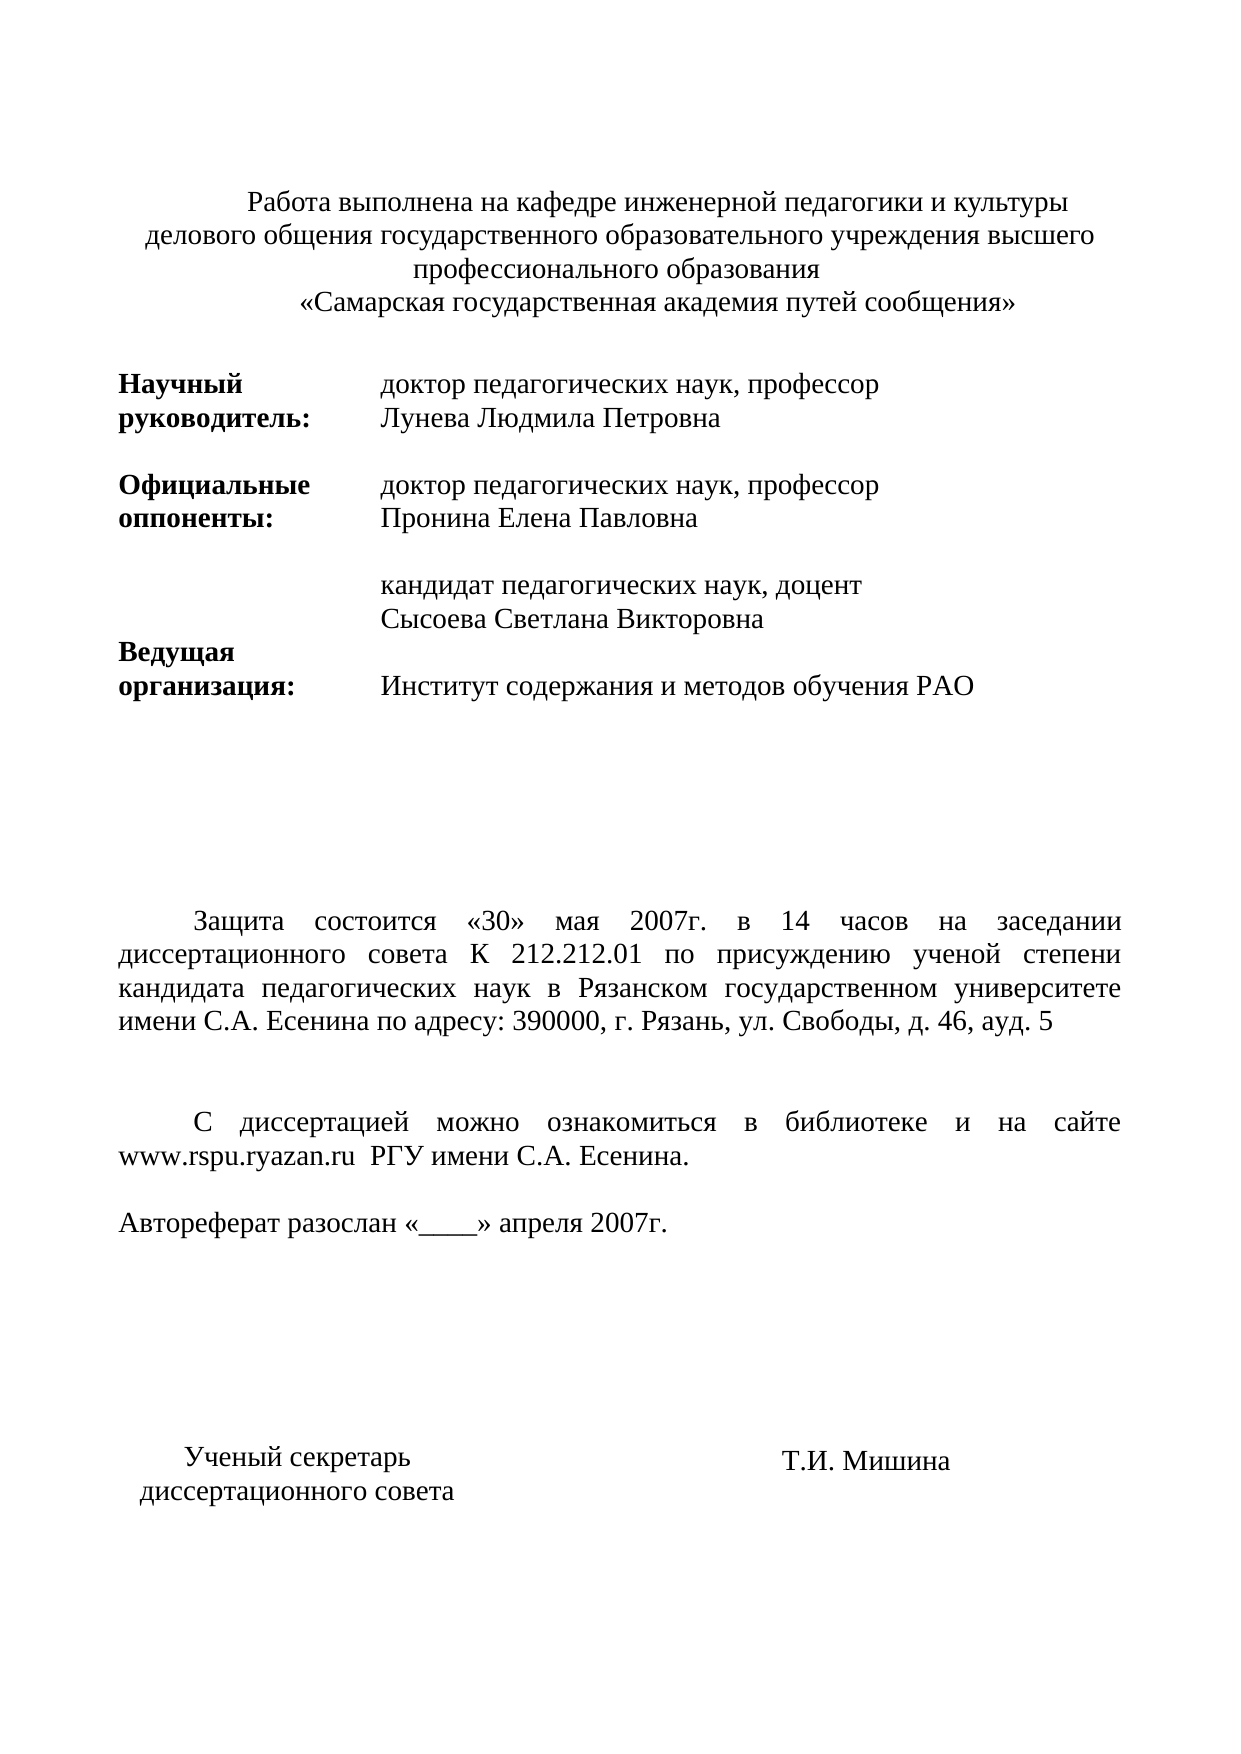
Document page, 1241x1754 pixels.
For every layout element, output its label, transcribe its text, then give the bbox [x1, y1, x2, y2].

text Защита состоится «30» мая 2007г. в 14 часов на заседании диссертационного совета К 212.212.01 по присуждению ученой степени кандидата педагогических наук в Рязанском государственном университете имени С.А. Есенина по адресу: 390000, г. Рязань, ул. Свободы, д. 46, ауд. 5 [118, 903, 1122, 1037]
table_cell Ведущая организация: [107, 635, 369, 702]
table_cell Официальные оппоненты: [107, 467, 369, 634]
table_header Научный руководитель: [107, 366, 369, 467]
text С диссертацией можно ознакомиться в библиотеке и на сайте www.rspu.ryazan.ru РГУ имени С.А. Есенина. [118, 1104, 1122, 1171]
table_header доктор педагогических наук, профессор Лунева Людмила Петровна [369, 366, 1104, 467]
subtitle Работа выполнена на кафедре инженерной педагогики и культуры делового общения государственного образовательного учреждения высшего профессионального образования [118, 184, 1122, 284]
text Автореферат разослан «____» апреля 2007г. [118, 1205, 1122, 1238]
table_cell Институт содержания и методов обучения РАО [369, 635, 1104, 702]
subtitle «Самарская государственная академия путей сообщения» [118, 284, 1122, 318]
table_cell доктор педагогических наук, профессор Пронина Елена Павловна кандидат педагогических наук, доцент Сысоева Светлана Викторовна [369, 467, 1104, 634]
table_header Ученый секретарь диссертационного совета [107, 1406, 487, 1540]
